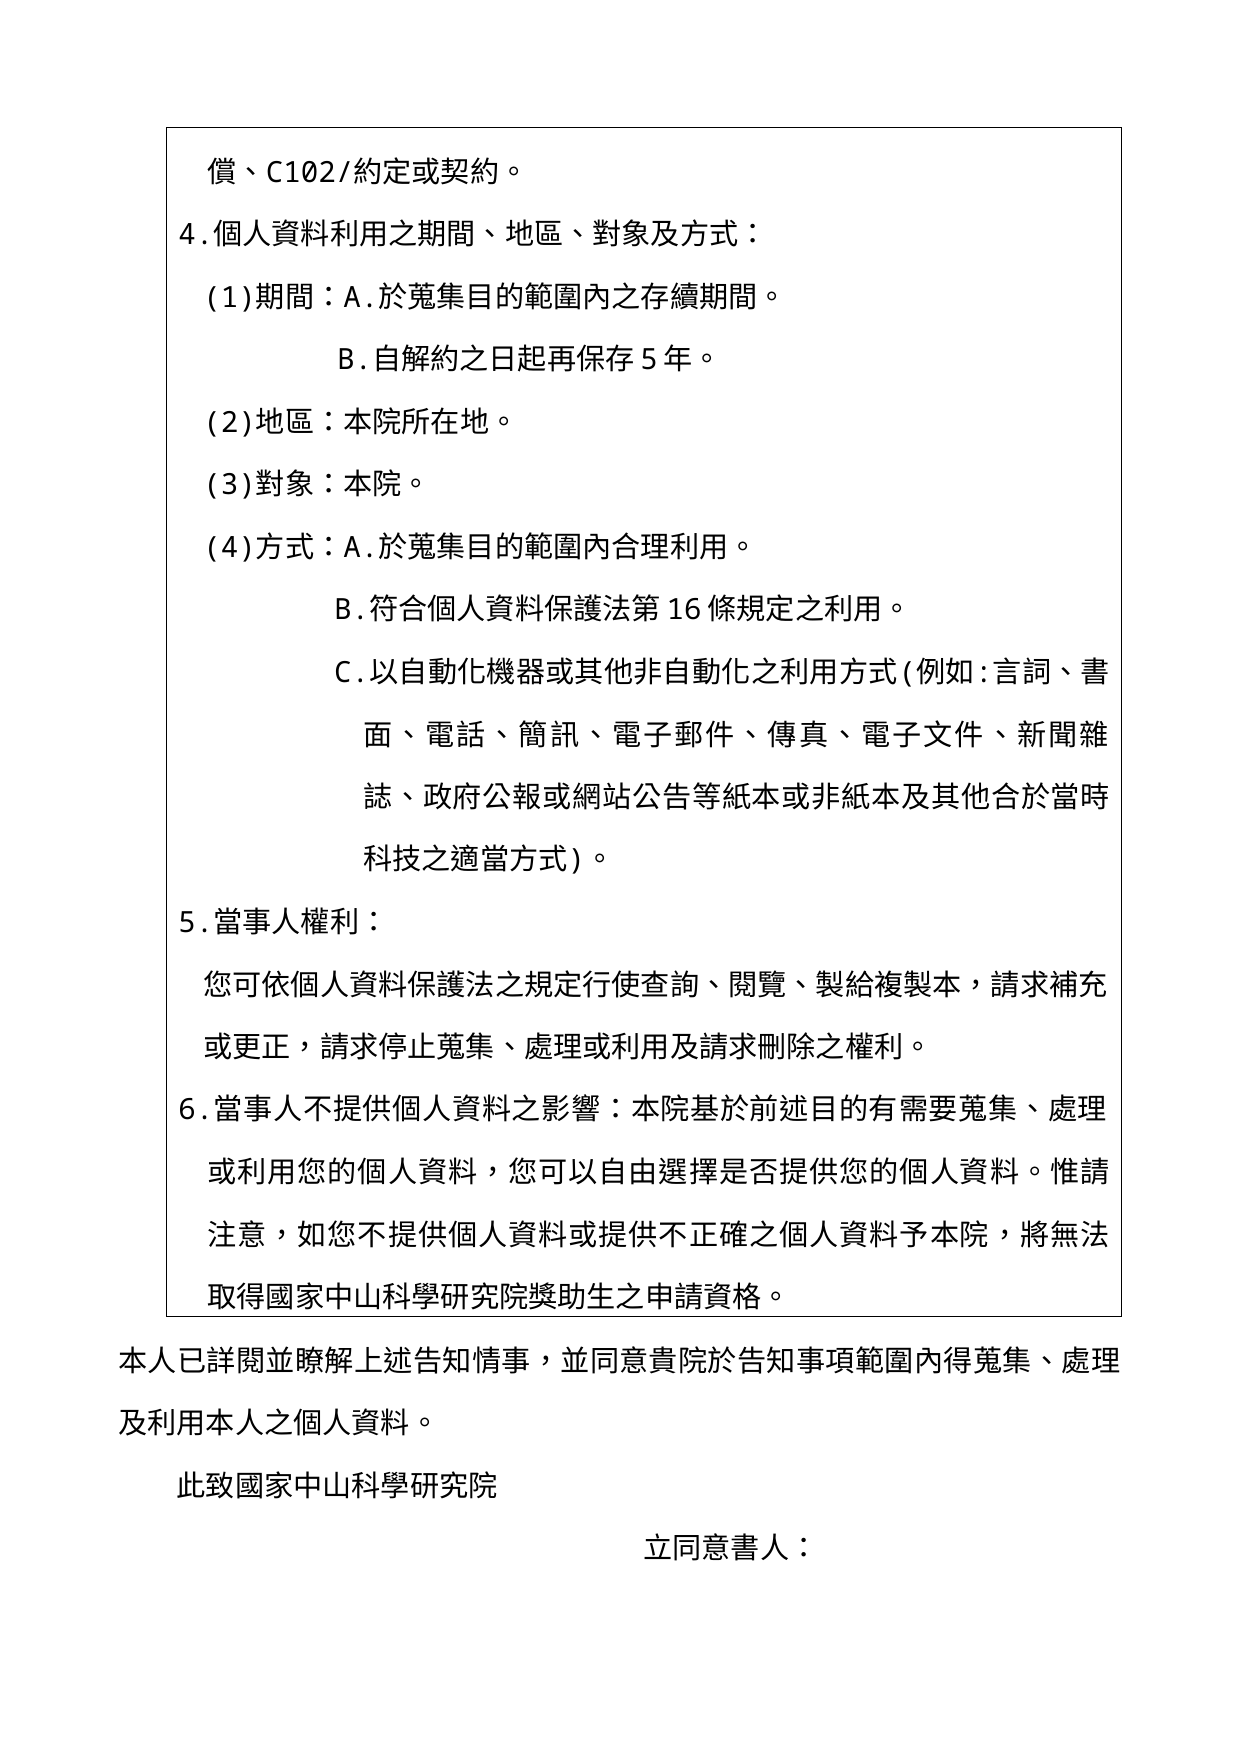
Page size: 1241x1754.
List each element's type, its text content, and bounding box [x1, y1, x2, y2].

text 立同意書人： [118, 1504, 1122, 1567]
text 本人已詳閱並瞭解上述告知情事，並同意貴院於告知事項範圍內得蒐集、處理及利用本人之個人資料。 [118, 1317, 1122, 1442]
table_header 償、C102/約定或契約。 4.個人資料利用之期間、地區、對象及方式： (1)期間：A.於蒐集目的範圍內之存續期間。 B.自解約之日起再保存5年。 (2)地區：本院所在地。 (3)對象：本院。 (4)方式：A.於蒐集目的範圍內合理利用。 B.符合個人資料保護法第16條規定之利用。 C.以自動化機器或其他非自動化之利用方式(例如:言詞、書面、電話、簡訊、電子郵件、傳真、電子文件、新聞雜誌、政府公報或網站公告等紙本或非紙本及其他合於當時科技之適當方式)。 5.當事人權利： 您可依個人資料保護法之規定行使查詢、閱覽、製給複製本，請求補充或更正，請求停止蒐集、處理或利用及請求刪除之權利。 6.當事人不提供個人資料之影響：本院基於前述目的有需要蒐集、處理或利用您的個人資料，您可以自由選擇是否提供您的個人資料。惟請注意，如您不提供個人資料或提供不正確之個人資料予本院，將無法取得國家中山科學研究院獎助生之申請資格。 [167, 128, 1121, 1316]
text 此致國家中山科學研究院 [118, 1442, 1122, 1504]
